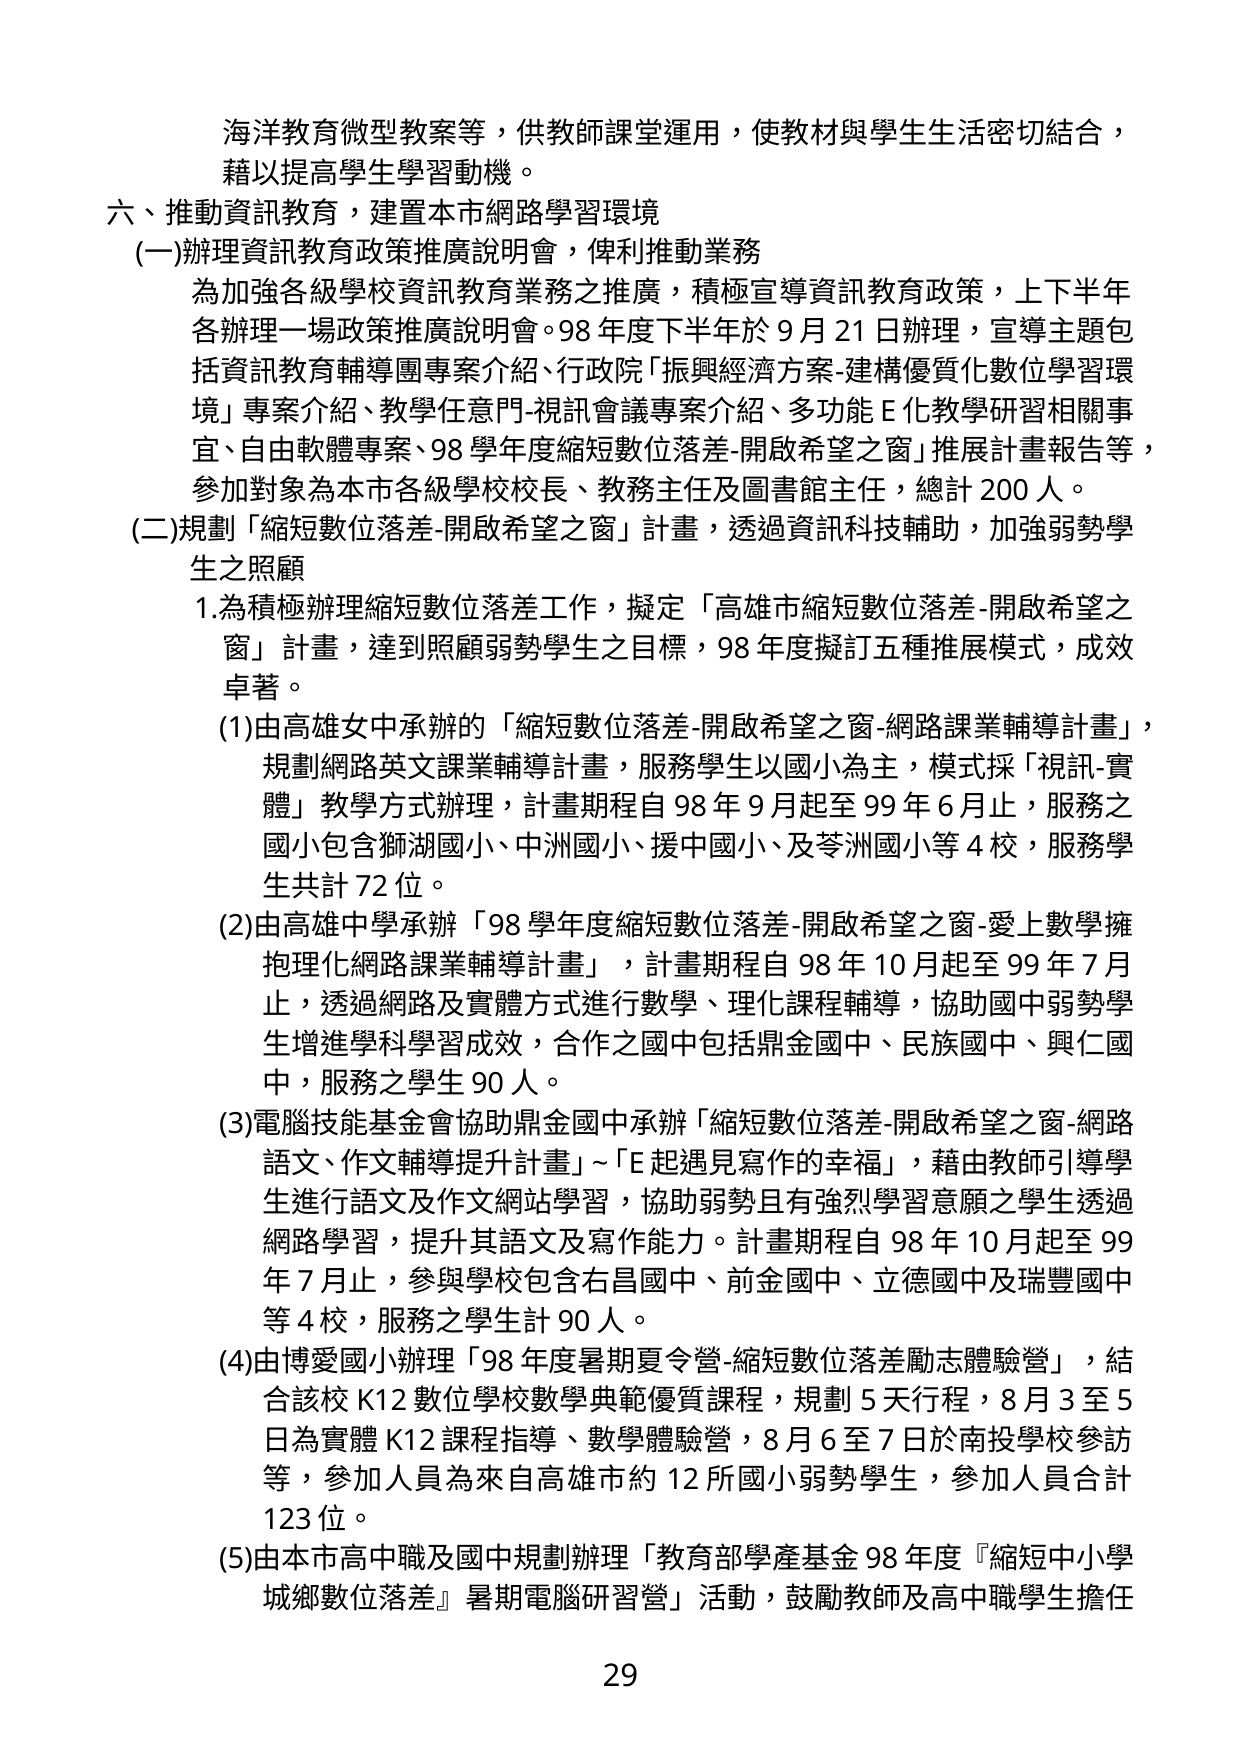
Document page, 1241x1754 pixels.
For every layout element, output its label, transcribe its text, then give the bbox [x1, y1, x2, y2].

text 海洋教育微型教案等，供教師課堂運用，使教材與學生生活密切結合，藉以提高學生學習動機。 [194, 112, 1134, 191]
text (二)規劃「縮短數位落差-開啟希望之窗」計畫，透過資訊科技輔助，加強弱勢學生之照顧 [131, 508, 1134, 587]
text (3)電腦技能基金會協助鼎金國中承辦「縮短數位落差-開啟希望之窗-網路語文、作文輔導提升計畫」~「E起遇見寫作的幸福」，藉由教師引導學生進行語文及作文網站學習，協助弱勢且有強烈學習意願之學生透過網路學習，提升其語文及寫作能力。計畫期程自98年10月起至99年7月止，參與學校包含右昌國中、前金國中、立德國中及瑞豐國中等4校，服務之學生計90人。 [219, 1102, 1134, 1339]
text 為加強各級學校資訊教育業務之推廣，積極宣導資訊教育政策，上下半年各辦理一場政策推廣說明會。98年度下半年於9月21日辦理，宣導主題包括資訊教育輔導團專案介紹、行政院「振興經濟方案-建構優質化數位學習環境」專案介紹、教學任意門-視訊會議專案介紹、多功能E化教學研習相關事宜、自由軟體專案、98學年度縮短數位落差-開啟希望之窗」推展計畫報告等，參加對象為本市各級學校校長、教務主任及圖書館主任，總計200人。 [191, 271, 1134, 508]
text (5)由本市高中職及國中規劃辦理「教育部學產基金98年度『縮短中小學城鄉數位落差』暑期電腦研習營」活動，鼓勵教師及高中職學生擔任 [219, 1537, 1134, 1616]
text 六、推動資訊教育，建置本市網路學習環境 [106, 191, 1134, 231]
text (一)辦理資訊教育政策推廣說明會，俾利推動業務 [106, 231, 1134, 271]
text (4)由博愛國小辦理「98年度暑期夏令營-縮短數位落差勵志體驗營」，結合該校K12數位學校數學典範優質課程，規劃5天行程，8月3至5日為實體K12課程指導、數學體驗營，8月6至7日於南投學校參訪等，參加人員為來自高雄市約12所國小弱勢學生，參加人員合計123位。 [219, 1339, 1134, 1537]
text (2)由高雄中學承辦「98學年度縮短數位落差-開啟希望之窗-愛上數學擁抱理化網路課業輔導計畫」，計畫期程自98年10月起至99年7月止，透過網路及實體方式進行數學、理化課程輔導，協助國中弱勢學生增進學科學習成效，合作之國中包括鼎金國中、民族國中、興仁國中，服務之學生90人。 [219, 904, 1134, 1102]
text 1.為積極辦理縮短數位落差工作，擬定「高雄市縮短數位落差-開啟希望之窗」計畫，達到照顧弱勢學生之目標，98年度擬訂五種推展模式，成效卓著。 [194, 587, 1134, 706]
text (1)由高雄女中承辦的「縮短數位落差-開啟希望之窗-網路課業輔導計畫」，規劃網路英文課業輔導計畫，服務學生以國小為主，模式採「視訊-實體」教學方式辦理，計畫期程自98年9月起至99年6月止，服務之國小包含獅湖國小、中洲國小、援中國小、及苓洲國小等4校，服務學生共計72位。 [219, 706, 1134, 904]
